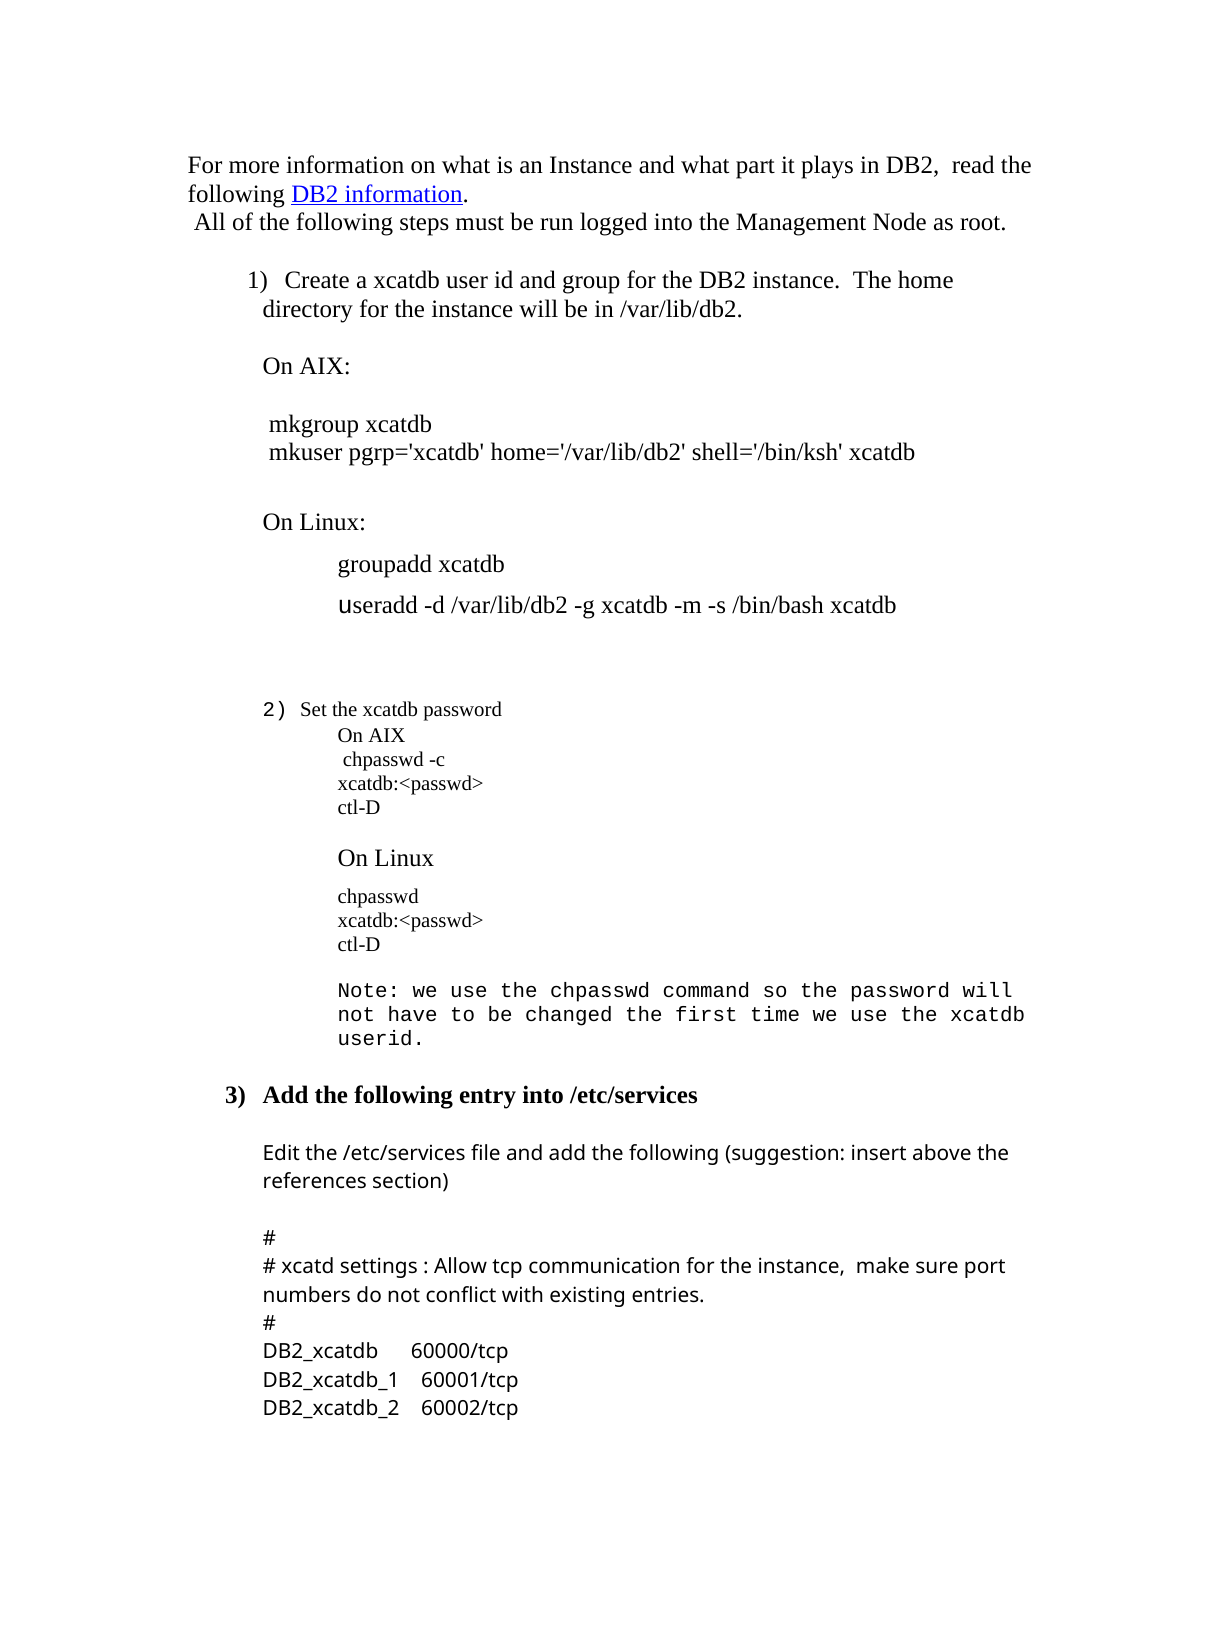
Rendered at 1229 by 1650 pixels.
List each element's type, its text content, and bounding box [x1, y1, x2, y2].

text For more information on what is an Instance and what part it plays in DB2, read the following DB2 information. [187, 150, 1041, 207]
list xcatdb:<passwd> [262, 771, 1041, 795]
list groupadd xcatdb [225, 549, 1041, 577]
list xcatdb:<passwd> [262, 908, 1041, 932]
list Edit the /etc/services file and add the following (suggestion: insert above the references section) [225, 1109, 1041, 1194]
text All of the following steps must be run logged into the Management Node as root. [187, 207, 1041, 236]
text DB2_xcatdb 60000/tcp [262, 1337, 1041, 1365]
list On Linux: [225, 479, 1041, 536]
text # xcatd settings : Allow tcp communication for the instance, make sure port numbers do not conflict with existing entries. [262, 1251, 1041, 1308]
list Create a xcatdb user id and group for the DB2 instance. The home directory for the instance will be in /var/lib/db2. On AIX: mkgroup xcatdb mkuser pgrp='xcatdb' home='/var/lib/db2' shell='/bin/ksh' xcatdb [225, 265, 1041, 466]
text DB2_xcatdb_1 60001/tcp [262, 1365, 1041, 1393]
list ctl-D [262, 795, 1041, 819]
text DB2_xcatdb_2 60002/tcp [262, 1393, 1041, 1422]
text # [262, 1223, 1041, 1251]
list On Linux [225, 843, 1041, 872]
list Note: we use the chpasswd command so the password will not have to be changed the first time we use the xcatdb userid. [262, 980, 1041, 1051]
list useradd -d /var/lib/db2 -g xcatdb -m -s /bin/bash xcatdb [262, 590, 1041, 668]
list ctl-D [262, 932, 1041, 956]
list Set the xcatdb password On AIX chpasswd -c [262, 697, 1041, 771]
text # [262, 1308, 1041, 1337]
list Add the following entry into /etc/services [225, 1080, 1041, 1109]
list chpasswd [262, 884, 1041, 908]
